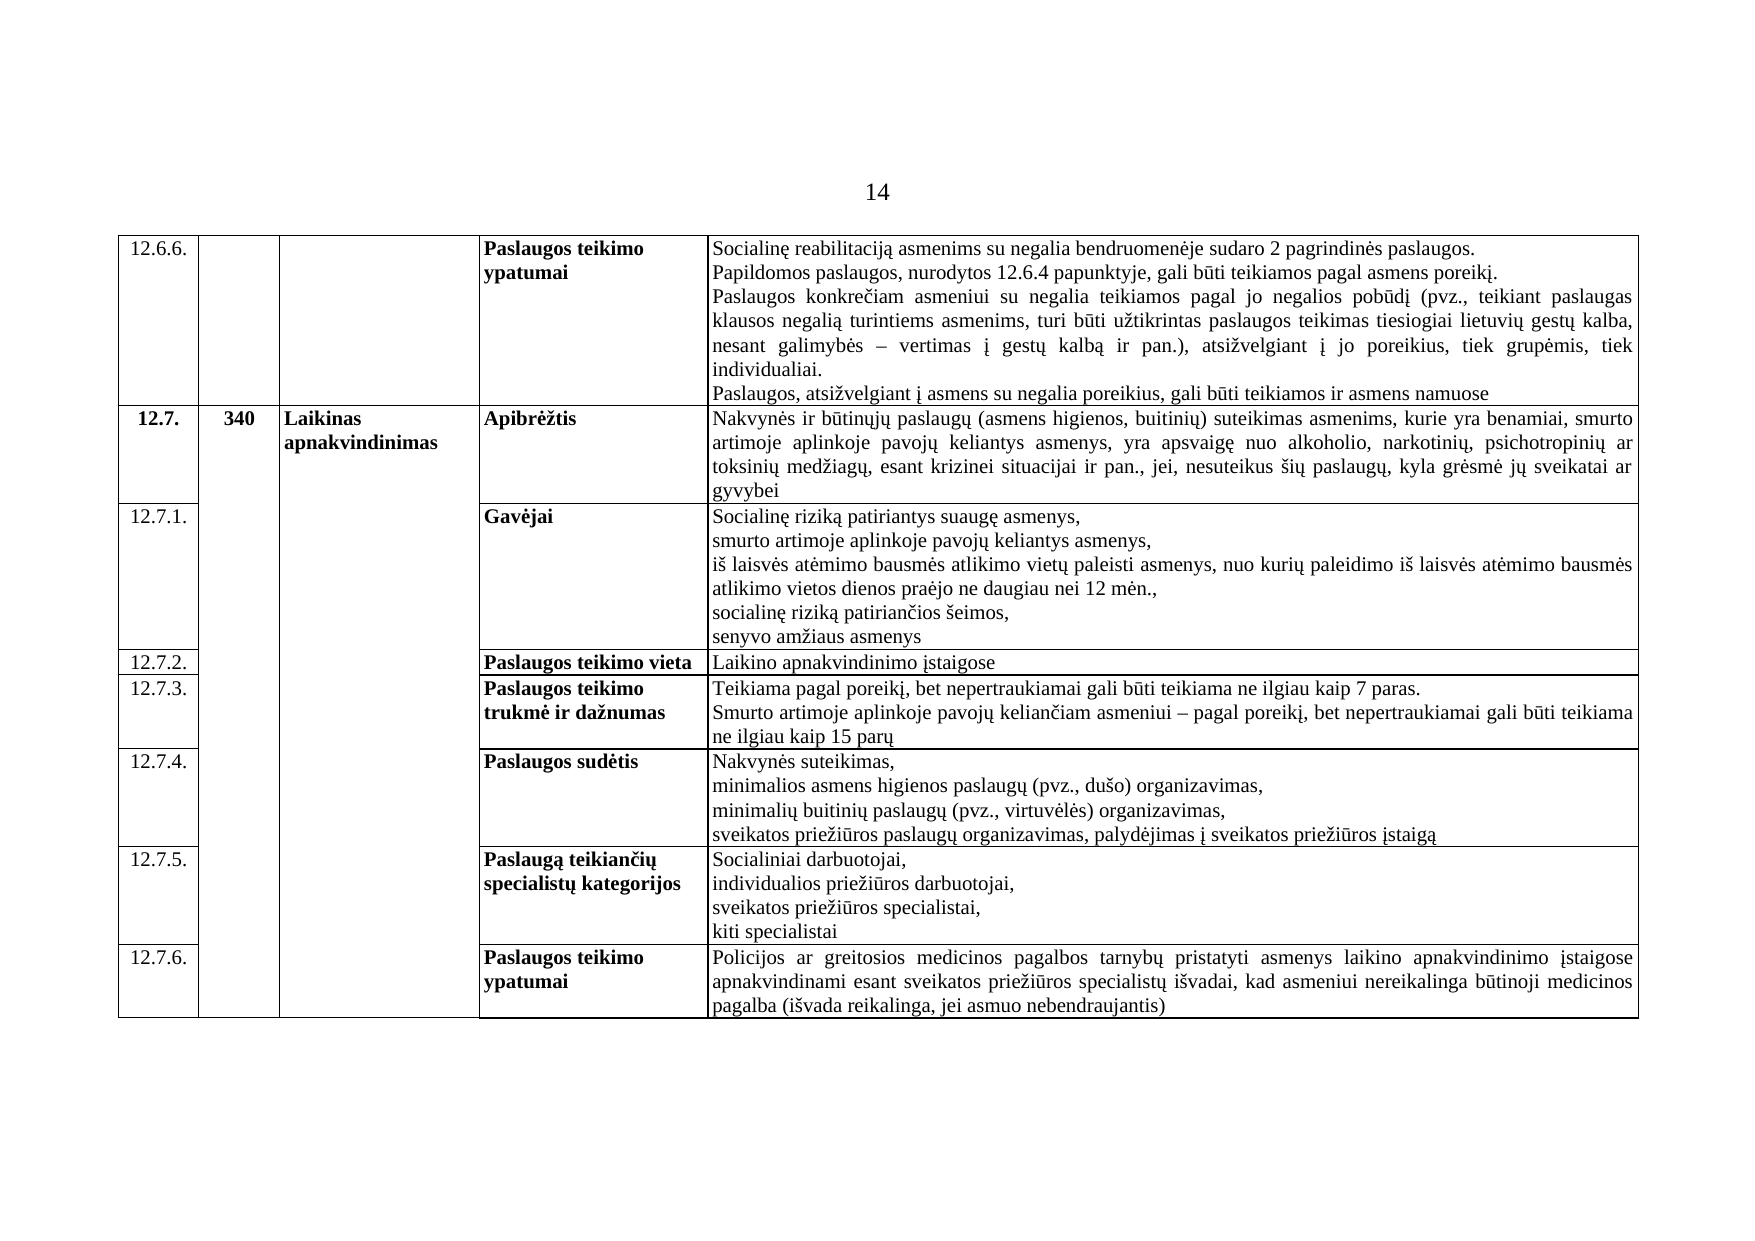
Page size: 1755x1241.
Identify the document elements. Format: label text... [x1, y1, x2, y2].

table_cell Laikino apnakvindinimo įstaigose [709, 650, 1638, 674]
table_cell Apibrėžtis [480, 406, 707, 502]
table_cell Socialiniai darbuotojai, individualios priežiūros darbuotojai, sveikatos priežiūros specialistai, kiti specialistai [709, 847, 1638, 943]
table_cell Gavėjai [480, 504, 707, 648]
table_cell 12.7.3. [119, 675, 198, 748]
table_cell 12.7.4. [119, 749, 198, 846]
table_cell Paslaugos teikimo ypatumai [480, 945, 707, 1017]
table_cell 12.7.5. [119, 847, 198, 943]
table_cell 12.7.2. [119, 650, 198, 674]
table_cell 12.6.6. [119, 236, 198, 405]
table_cell Nakvynės ir būtinųjų paslaugų (asmens higienos, buitinių) suteikimas asmenims, kurie yra benamiai, smurto artimoje aplinkoje pavojų keliantys asmenys, yra apsvaigę nuo alkoholio, narkotinių, psichotropinių ar toksinių medžiagų, esant krizinei situacijai ir pan., jei, nesuteikus šių paslaugų, kyla grėsmė jų sveikatai ar gyvybei [709, 406, 1638, 502]
table_cell Teikiama pagal poreikį, bet nepertraukiamai gali būti teikiama ne ilgiau kaip 7 paras. Smurto artimoje aplinkoje pavojų keliančiam asmeniui – pagal poreikį, bet nepertraukiamai gali būti teikiama ne ilgiau kaip 15 parų [709, 676, 1638, 748]
table_cell Paslaugos teikimo ypatumai [480, 236, 707, 405]
table_cell [199, 944, 279, 1017]
table_cell [280, 236, 479, 405]
table_cell 12.7.6. [119, 945, 198, 1017]
table_cell Paslaugos teikimo vieta [480, 650, 707, 674]
table_cell Paslaugos sudėtis [480, 750, 707, 846]
table_cell Paslaugos teikimo trukmė ir dažnumas [480, 676, 707, 748]
table_cell Socialinę riziką patiriantys suaugę asmenys, smurto artimoje aplinkoje pavojų keliantys asmenys, iš laisvės atėmimo bausmės atlikimo vietų paleisti asmenys, nuo kurių paleidimo iš laisvės atėmimo bausmės atlikimo vietos dienos praėjo ne daugiau nei 12 mėn., socialinę riziką patiriančios šeimos, senyvo amžiaus asmenys [709, 504, 1638, 648]
table_cell 340 [199, 406, 279, 943]
table_cell Laikinas apnakvindinimas [280, 406, 479, 943]
table_cell 12.7. [119, 406, 198, 502]
table_cell Policijos ar greitosios medicinos pagalbos tarnybų pristatyti asmenys laikino apnakvindinimo įstaigose apnakvindinami esant sveikatos priežiūros specialistų išvadai, kad asmeniui nereikalinga būtinoji medicinos pagalba (išvada reikalinga, jei asmuo nebendraujantis) [709, 945, 1638, 1017]
table_cell [199, 236, 279, 405]
table_cell Socialinę reabilitaciją asmenims su negalia bendruomenėje sudaro 2 pagrindinės paslaugos. Papildomos paslaugos, nurodytos 12.6.4 papunktyje, gali būti teikiamos pagal asmens poreikį. Paslaugos konkrečiam asmeniui su negalia teikiamos pagal jo negalios pobūdį (pvz., teikiant paslaugas klausos negalią turintiems asmenims, turi būti užtikrintas paslaugos teikimas tiesiogiai lietuvių gestų kalba, nesant galimybės ‒ vertimas į gestų kalbą ir pan.), atsižvelgiant į jo poreikius, tiek grupėmis, tiek individualiai. Paslaugos, atsižvelgiant į asmens su negalia poreikius, gali būti teikiamos ir asmens namuose [709, 236, 1638, 405]
table_cell [280, 944, 479, 1017]
table_cell Paslaugą teikiančių specialistų kategorijos [480, 847, 707, 943]
table_cell Nakvynės suteikimas, minimalios asmens higienos paslaugų (pvz., dušo) organizavimas, minimalių buitinių paslaugų (pvz., virtuvėlės) organizavimas, sveikatos priežiūros paslaugų organizavimas, palydėjimas į sveikatos priežiūros įstaigą [709, 750, 1638, 846]
table_cell 12.7.1. [119, 504, 198, 648]
